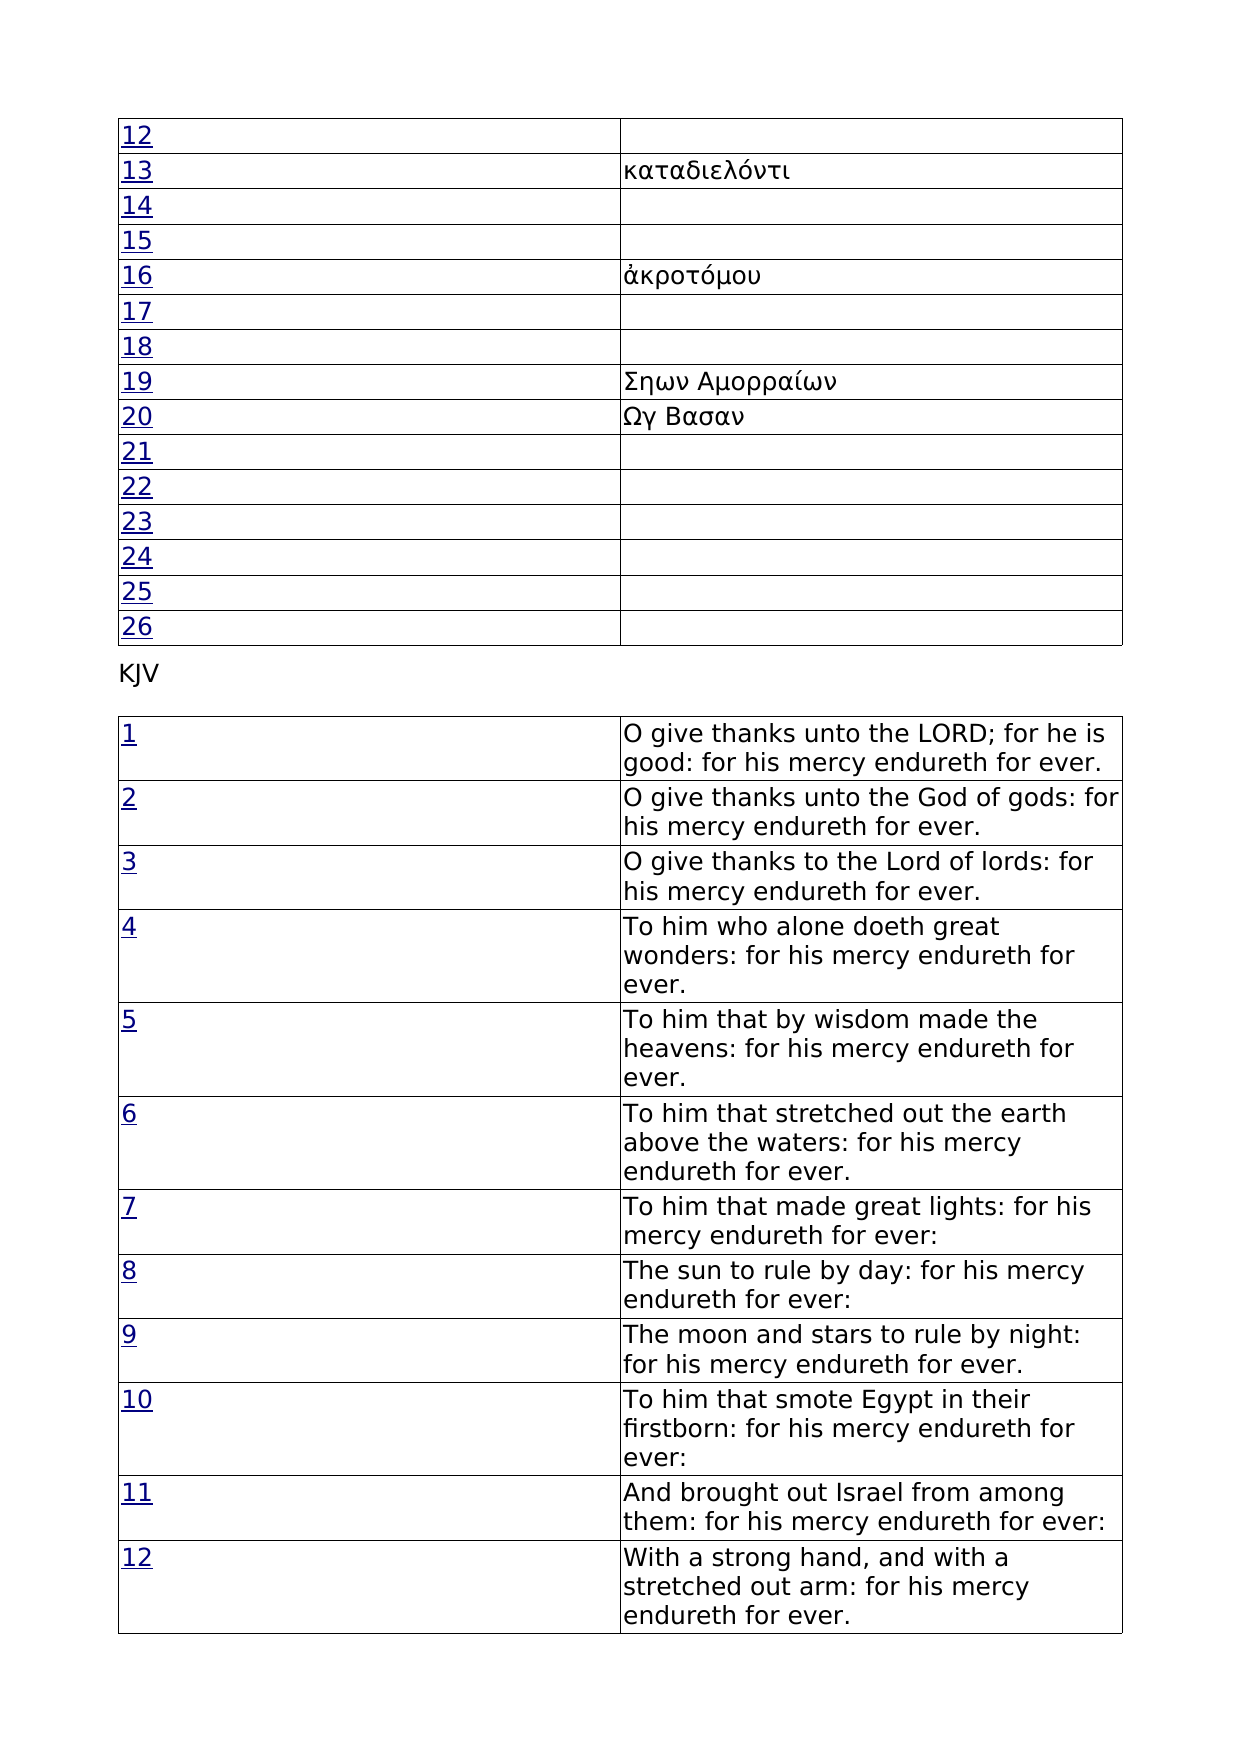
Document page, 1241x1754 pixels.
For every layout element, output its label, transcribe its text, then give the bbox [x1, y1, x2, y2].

table_cell The sun to rule by day: for his mercy endureth for ever: [621, 1255, 1122, 1318]
table_cell 19 [119, 365, 620, 399]
table_cell [621, 435, 1122, 469]
table_cell [621, 189, 1122, 223]
text KJV [118, 659, 1122, 689]
table_cell 8 [119, 1255, 620, 1318]
table_cell 5 [119, 1003, 620, 1096]
table_cell 24 [119, 540, 620, 574]
table_cell 3 [119, 846, 620, 909]
table_cell To him who alone doeth great wonders: for his mercy endureth for ever. [621, 910, 1122, 1002]
table_cell 25 [119, 576, 620, 609]
table_cell With a strong hand, and with a stretched out arm: for his mercy endureth for ever. [621, 1541, 1122, 1633]
table_cell 23 [119, 505, 620, 539]
table_cell 7 [119, 1190, 620, 1253]
table_cell 21 [119, 435, 620, 469]
table_cell 13 [119, 154, 620, 188]
table_cell 26 [119, 611, 620, 645]
table_cell To him that by wisdom made the heavens: for his mercy endureth for ever. [621, 1003, 1122, 1096]
table_cell 12 [119, 1541, 620, 1633]
table_header 1 [119, 717, 620, 780]
table_cell 9 [119, 1319, 620, 1382]
table_cell To him that stretched out the earth above the waters: for his mercy endureth for ever. [621, 1097, 1122, 1189]
table_cell [621, 611, 1122, 645]
table_cell [621, 470, 1122, 504]
table_cell 20 [119, 400, 620, 434]
table_cell 2 [119, 781, 620, 844]
table_cell [621, 119, 1122, 153]
table_cell 18 [119, 330, 620, 364]
table_cell [621, 540, 1122, 574]
table_cell The moon and stars to rule by night: for his mercy endureth for ever. [621, 1319, 1122, 1382]
table_cell Σηων Αμορραίων [621, 365, 1122, 399]
table_cell καταδιελόντι [621, 154, 1122, 188]
table_cell 12 [119, 119, 620, 153]
table_cell 16 [119, 260, 620, 294]
table_cell 15 [119, 225, 620, 258]
table_cell [621, 505, 1122, 539]
table_cell 17 [119, 295, 620, 329]
table_cell Ωγ Βασαν [621, 400, 1122, 434]
table_cell [621, 330, 1122, 364]
table_cell 10 [119, 1383, 620, 1475]
table_cell To him that made great lights: for his mercy endureth for ever: [621, 1190, 1122, 1253]
table_cell To him that smote Egypt in their firstborn: for his mercy endureth for ever: [621, 1383, 1122, 1475]
table_cell 6 [119, 1097, 620, 1189]
table_cell ἀκροτόμου [621, 260, 1122, 294]
table_cell [621, 225, 1122, 258]
table_cell 14 [119, 189, 620, 223]
table_cell [621, 576, 1122, 609]
table_cell 4 [119, 910, 620, 1002]
table_cell [621, 295, 1122, 329]
table_cell 22 [119, 470, 620, 504]
table_cell 11 [119, 1476, 620, 1540]
table_cell O give thanks unto the God of gods: for his mercy endureth for ever. [621, 781, 1122, 844]
table_header O give thanks unto the LORD; for he is good: for his mercy endureth for ever. [621, 717, 1122, 780]
table_cell O give thanks to the Lord of lords: for his mercy endureth for ever. [621, 846, 1122, 909]
table_cell And brought out Israel from among them: for his mercy endureth for ever: [621, 1476, 1122, 1540]
